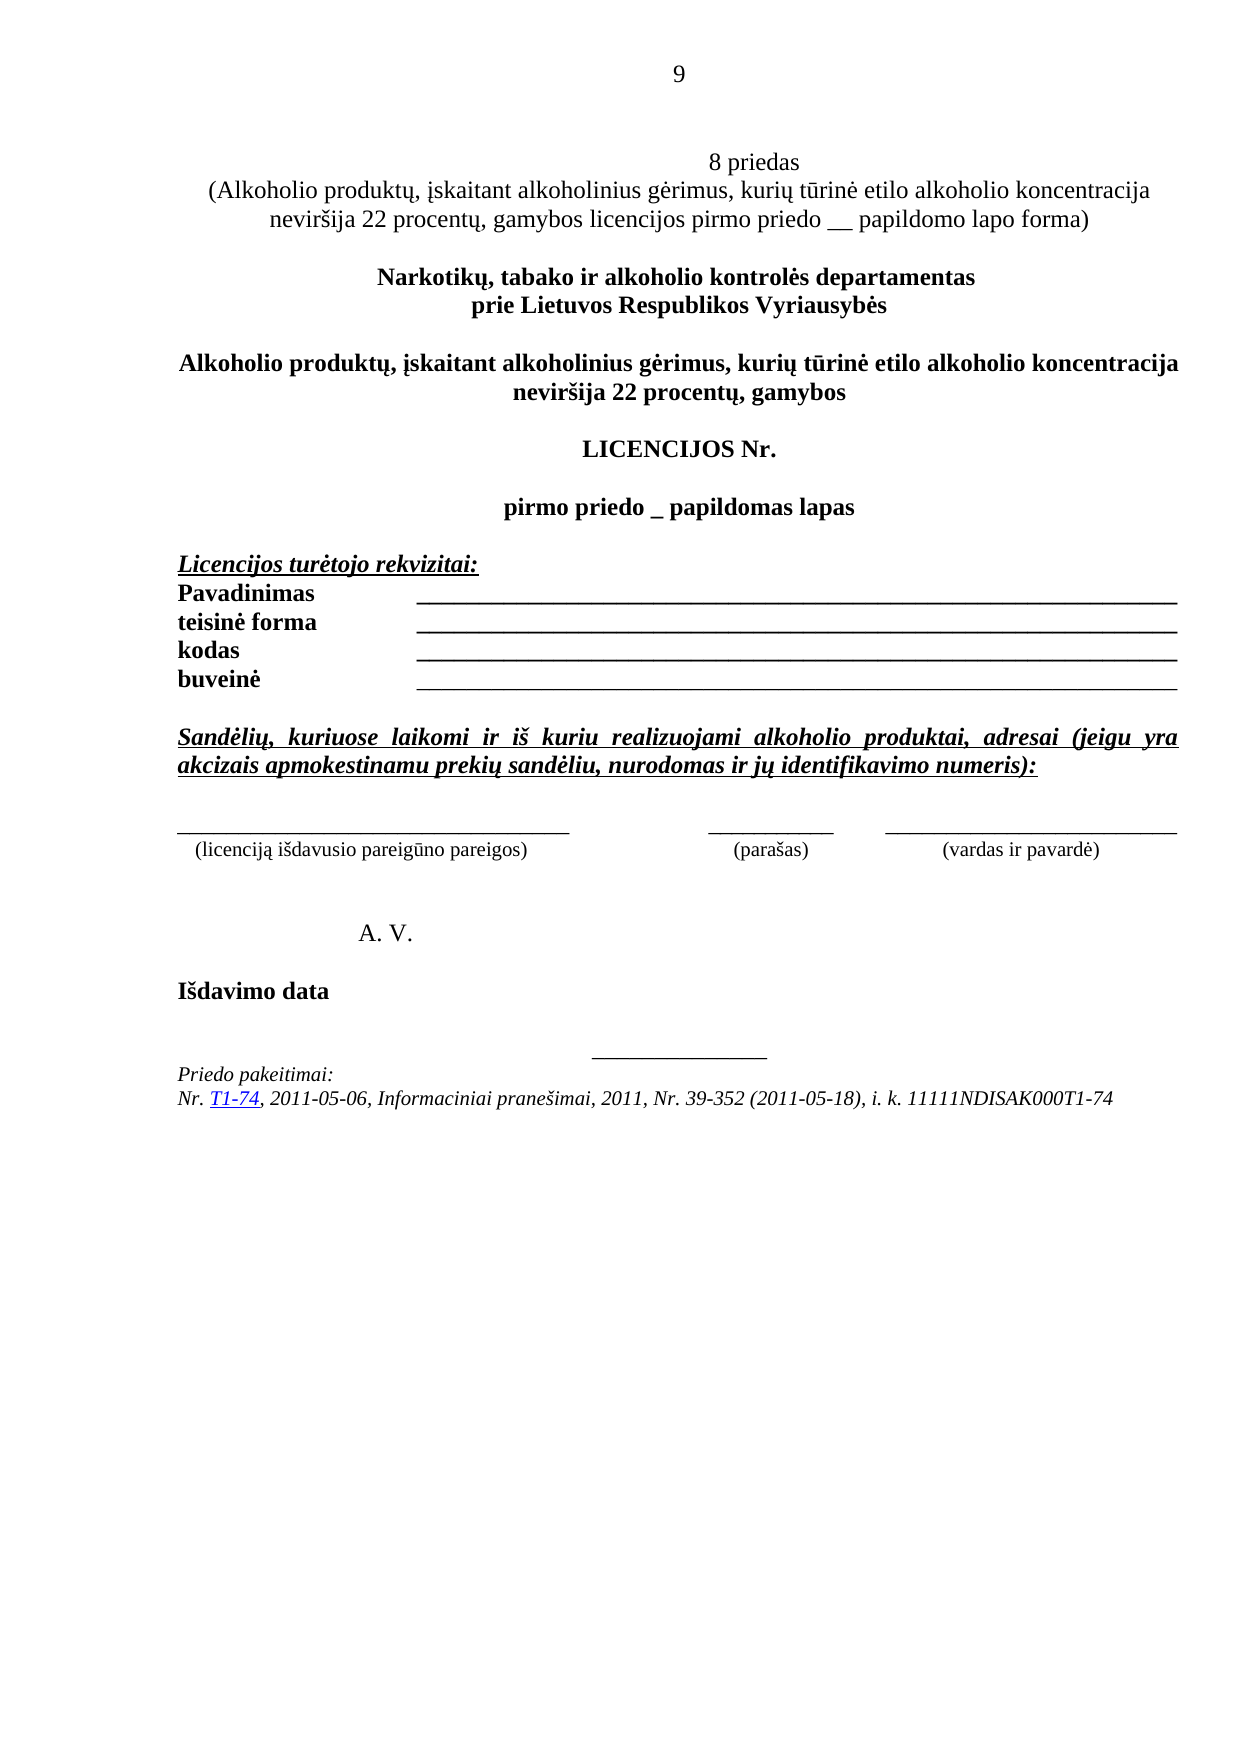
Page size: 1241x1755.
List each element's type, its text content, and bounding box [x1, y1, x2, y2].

text Priedo pakeitimai: [177, 1062, 1181, 1086]
text (licenciją išdavusio pareigūno pareigos) (parašas) (vardas ir pavardė) [177, 837, 1181, 861]
text A. V. [177, 918, 1181, 947]
text (Alkoholio produktų, įskaitant alkoholinius gėrimus, kurių tūrinė etilo alkoholio koncentracija neviršija 22 procentų, gamybos licencijos pirmo priedo __ papildomo lapo forma) [177, 176, 1181, 233]
text Licencijos turėtojo rekvizitai: [177, 549, 1181, 578]
text ______________ [177, 1033, 1181, 1062]
text Narkotikų, tabako ir alkoholio kontrolės departamentas [177, 262, 1181, 291]
text teisinė forma [177, 607, 1181, 636]
text Pavadinimas [177, 578, 1181, 607]
text Sandėlių, kuriuose laikomi ir iš kuriu realizuojami alkoholio produktai, adresai (jeigu yra akcizais apmokestinamu prekių sandėliu, nurodomas ir jų identifikavimo numeris): [177, 722, 1181, 779]
text 8 priedas [177, 147, 1181, 176]
text kodas [177, 636, 1181, 664]
text Nr. T1-74, 2011-05-06, Informaciniai pranešimai, 2011, Nr. 39-352 (2011-05-18), i. k. 11111NDISAK000T1-74 [177, 1086, 1181, 1110]
text pirmo priedo _ papildomas lapas [177, 492, 1181, 521]
text LICENCIJOS Nr. [177, 434, 1181, 463]
text Išdavimo data [177, 976, 1181, 1005]
text buveinė [177, 664, 1181, 693]
text Alkoholio produktų, įskaitant alkoholinius gėrimus, kurių tūrinė etilo alkoholio koncentracija neviršija 22 procentų, gamybos [177, 348, 1181, 406]
text prie Lietuvos Respublikos Vyriausybės [177, 291, 1181, 319]
